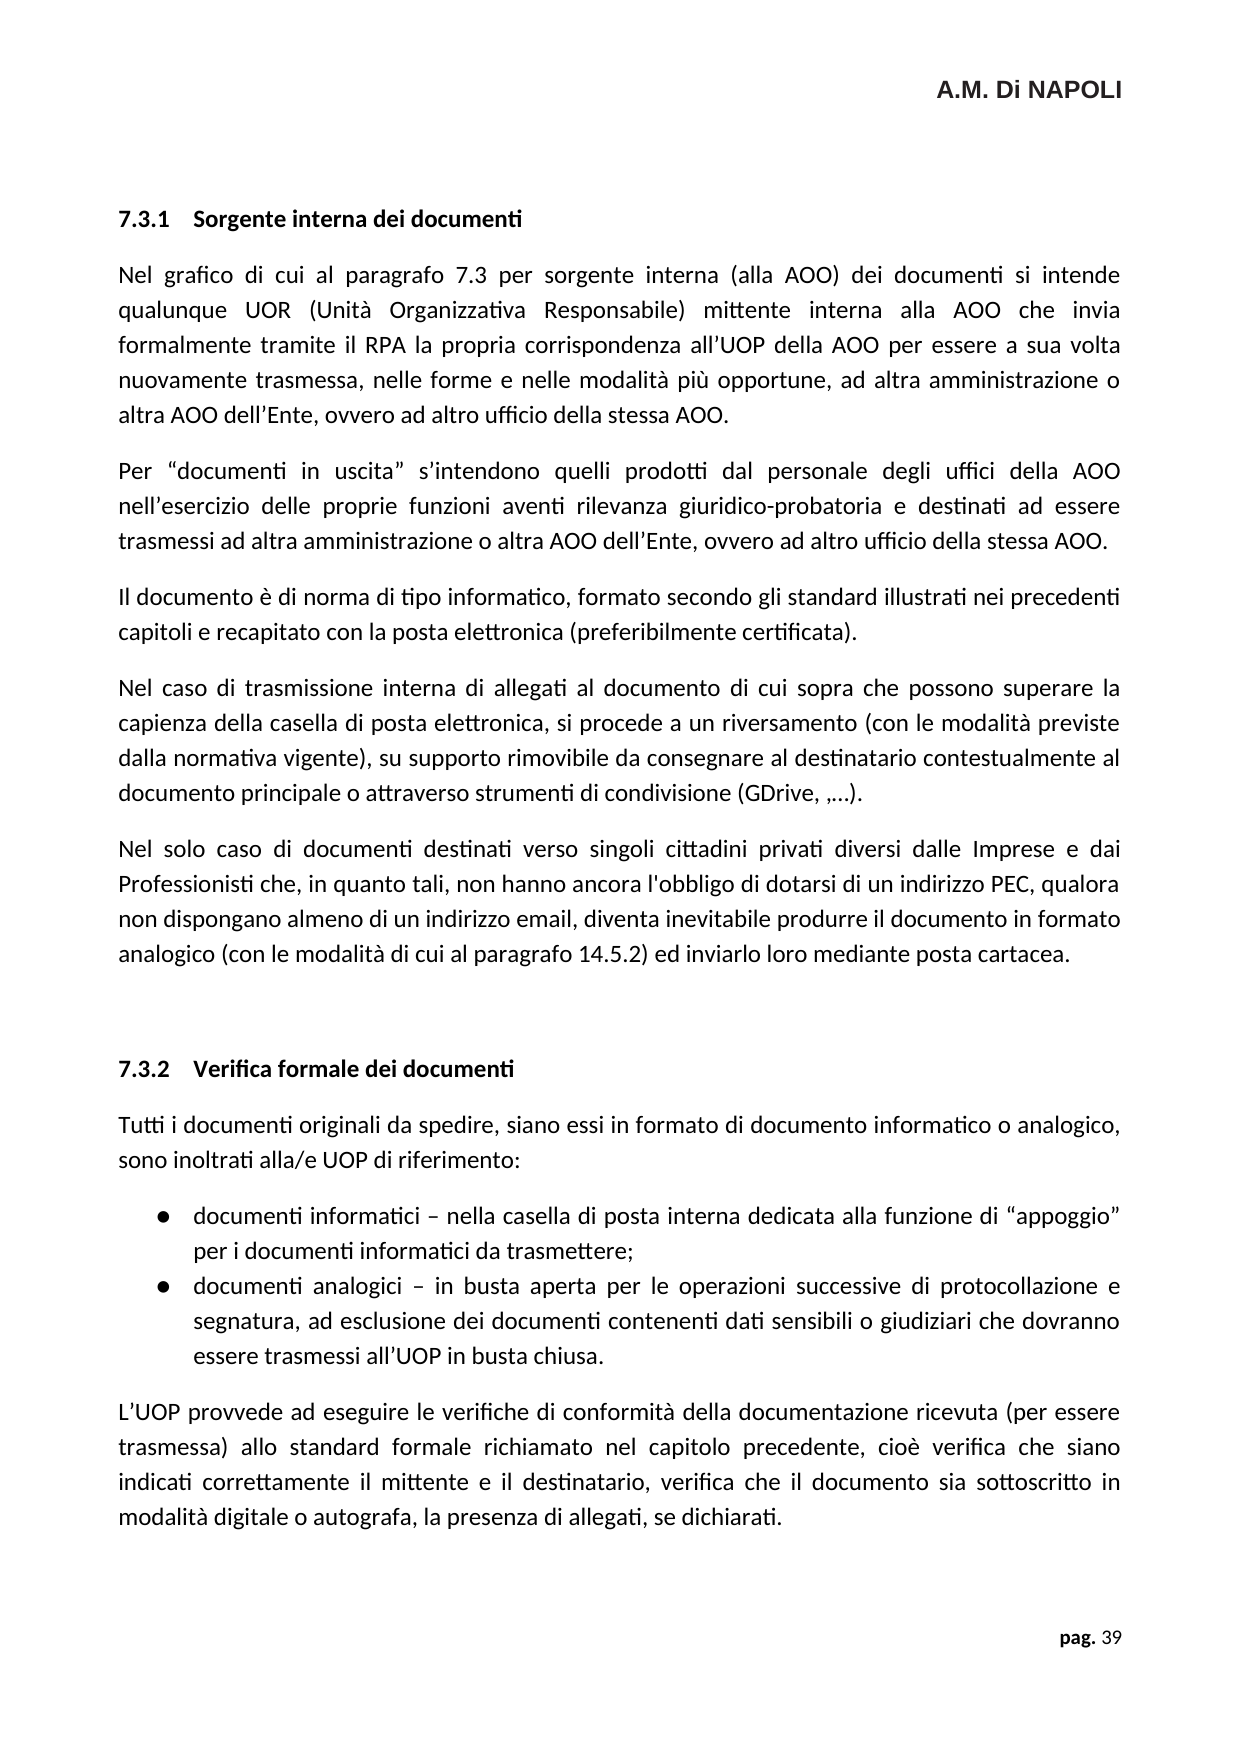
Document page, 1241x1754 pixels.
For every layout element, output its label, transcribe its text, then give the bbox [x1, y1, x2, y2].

text 7.3.1 Sorgente interna dei documenti [118, 203, 1122, 234]
text Nel solo caso di documenti destinati verso singoli cittadini privati diversi dalle Imprese e dai Professionisti che, in quanto tali, non hanno ancora l'obbligo di dotarsi di un indirizzo PEC, qualora non dispongano almeno di un indirizzo email, diventa inevitabile produrre il documento in formato analogico (con le modalità di cui al paragrafo 14.5.2) ed inviarlo loro mediante posta cartacea. [118, 833, 1122, 968]
text Tutti i documenti originali da spedire, siano essi in formato di documento informatico o analogico, sono inoltrati alla/e UOP di riferimento: [118, 1109, 1122, 1175]
text Per “documenti in uscita” s’intendono quelli prodotti dal personale degli uffici della AOO nell’esercizio delle proprie funzioni aventi rilevanza giuridico-probatoria e destinati ad essere trasmessi ad altra amministrazione o altra AOO dell’Ente, ovvero ad altro ufficio della stessa AOO. [118, 455, 1122, 556]
text Nel grafico di cui al paragrafo 7.3 per sorgente interna (alla AOO) dei documenti si intende qualunque UOR (Unità Organizzativa Responsabile) mittente interna alla AOO che invia formalmente tramite il RPA la propria corrispondenza all’UOP della AOO per essere a sua volta nuovamente trasmessa, nelle forme e nelle modalità più opportune, ad altra amministrazione o altra AOO dell’Ente, ovvero ad altro ufficio della stessa AOO. [118, 259, 1122, 430]
text Il documento è di norma di tipo informatico, formato secondo gli standard illustrati nei precedenti capitoli e recapitato con la posta elettronica (preferibilmente certificata). [118, 581, 1122, 647]
list documenti informatici – nella casella di posta interna dedicata alla funzione di “appoggio” per i documenti informatici da trasmettere; [156, 1200, 1122, 1266]
text Nel caso di trasmissione interna di allegati al documento di cui sopra che possono superare la capienza della casella di posta elettronica, si procede a un riversamento (con le modalità previste dalla normativa vigente), su supporto rimovibile da consegnare al destinatario contestualmente al documento principale o attraverso strumenti di condivisione (GDrive, ,…). [118, 672, 1122, 807]
list documenti analogici – in busta aperta per le operazioni successive di protocollazione e segnatura, ad esclusione dei documenti contenenti dati sensibili o giudiziari che dovranno essere trasmessi all’UOP in busta chiusa. [156, 1270, 1122, 1371]
text 7.3.2 Verifica formale dei documenti [118, 1053, 1122, 1084]
text L’UOP provvede ad eseguire le verifiche di conformità della documentazione ricevuta (per essere trasmessa) allo standard formale richiamato nel capitolo precedente, cioè verifica che siano indicati correttamente il mittente e il destinatario, verifica che il documento sia sottoscritto in modalità digitale o autografa, la presenza di allegati, se dichiarati. [118, 1396, 1122, 1532]
